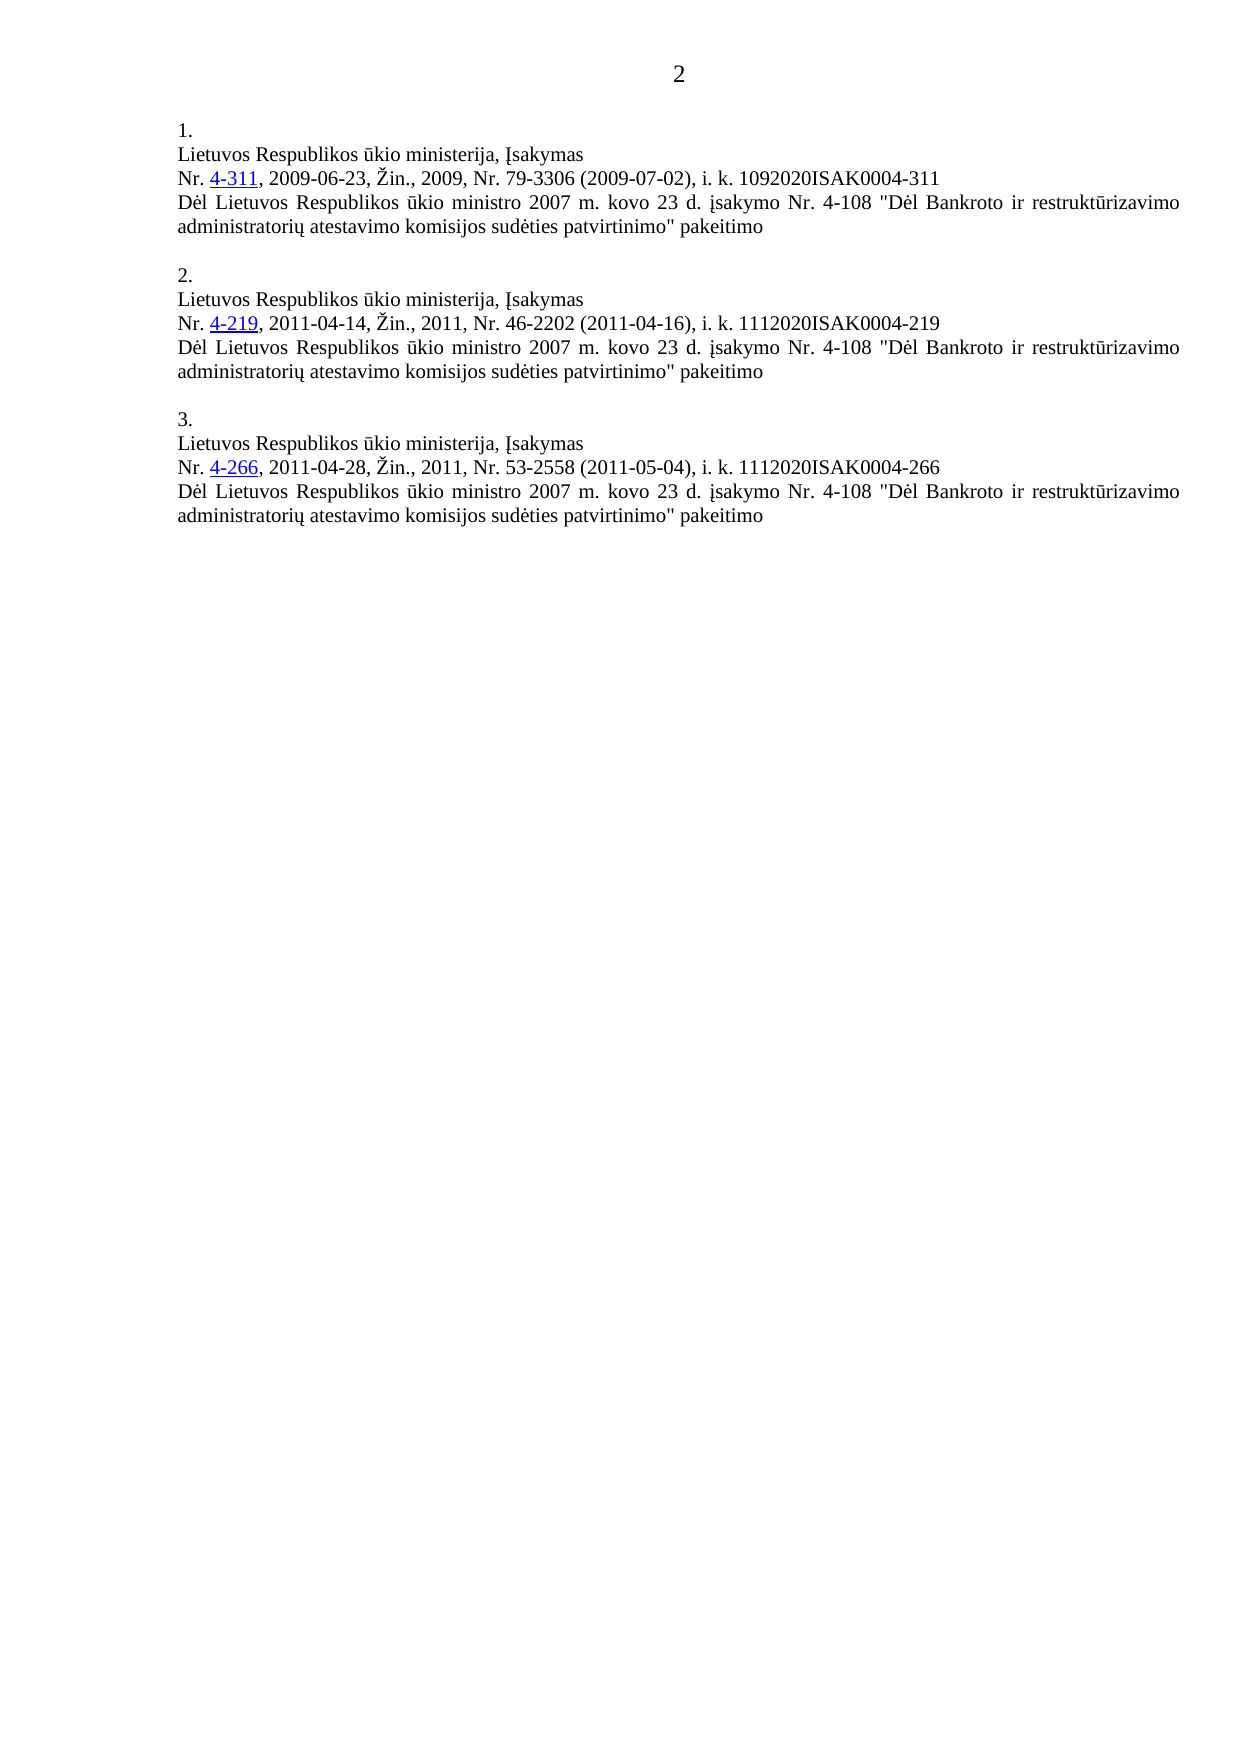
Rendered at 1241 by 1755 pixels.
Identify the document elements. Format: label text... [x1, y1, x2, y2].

text Lietuvos Respublikos ūkio ministerija, Įsakymas [177, 142, 1181, 166]
text 2. [177, 262, 1181, 287]
text Dėl Lietuvos Respublikos ūkio ministro 2007 m. kovo 23 d. įsakymo Nr. 4-108 "Dėl Bankroto ir restruktūrizavimo administratorių atestavimo komisijos sudėties patvirtinimo" pakeitimo [177, 479, 1181, 527]
text Lietuvos Respublikos ūkio ministerija, Įsakymas [177, 287, 1181, 311]
text Nr. 4-266, 2011-04-28, Žin., 2011, Nr. 53-2558 (2011-05-04), i. k. 1112020ISAK0004-266 [177, 455, 1181, 479]
text Dėl Lietuvos Respublikos ūkio ministro 2007 m. kovo 23 d. įsakymo Nr. 4-108 "Dėl Bankroto ir restruktūrizavimo administratorių atestavimo komisijos sudėties patvirtinimo" pakeitimo [177, 190, 1181, 238]
text Lietuvos Respublikos ūkio ministerija, Įsakymas [177, 431, 1181, 455]
text Nr. 4-219, 2011-04-14, Žin., 2011, Nr. 46-2202 (2011-04-16), i. k. 1112020ISAK0004-219 [177, 311, 1181, 335]
text 1. [177, 118, 1181, 142]
text 3. [177, 407, 1181, 431]
text Nr. 4-311, 2009-06-23, Žin., 2009, Nr. 79-3306 (2009-07-02), i. k. 1092020ISAK0004-311 [177, 166, 1181, 190]
text Dėl Lietuvos Respublikos ūkio ministro 2007 m. kovo 23 d. įsakymo Nr. 4-108 "Dėl Bankroto ir restruktūrizavimo administratorių atestavimo komisijos sudėties patvirtinimo" pakeitimo [177, 335, 1181, 383]
